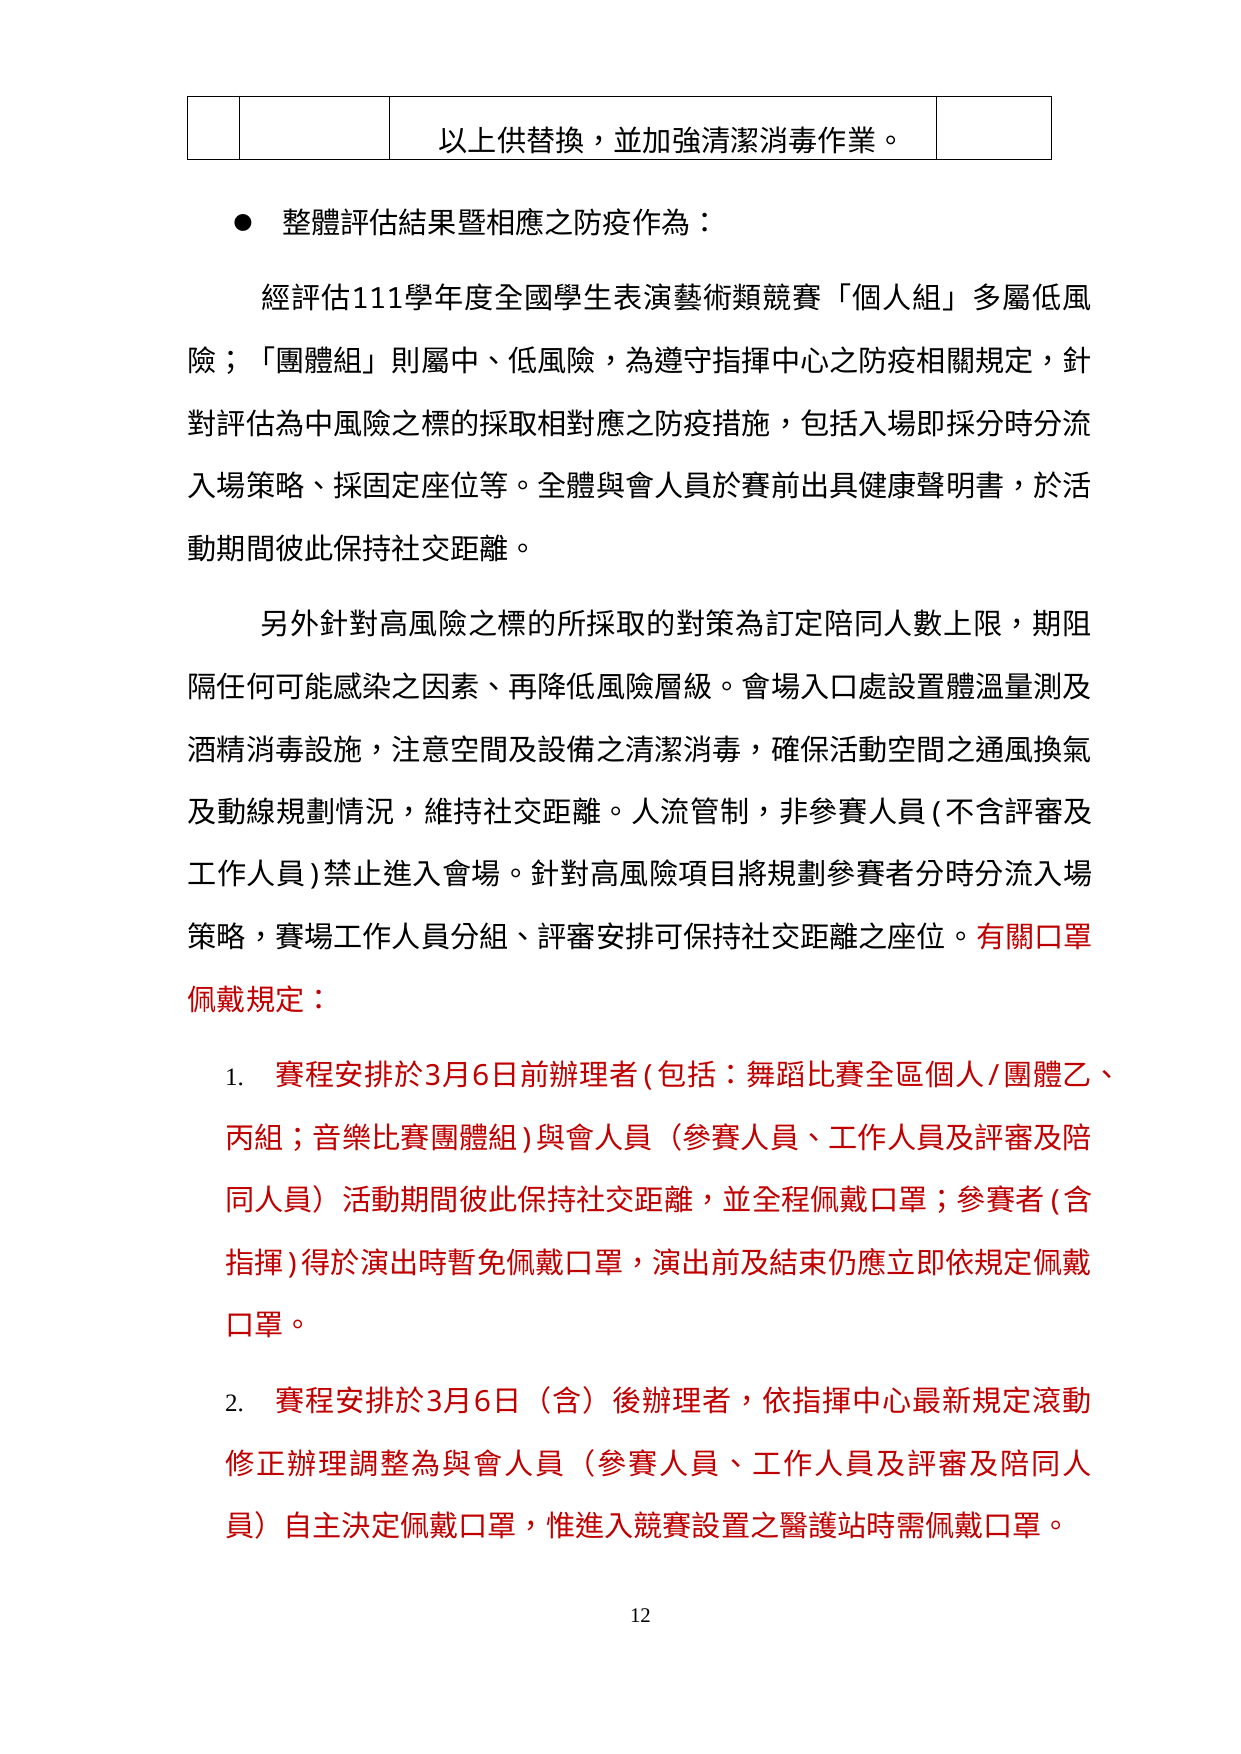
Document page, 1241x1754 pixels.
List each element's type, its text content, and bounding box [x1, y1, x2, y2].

list 賽程安排於3月6日前辦理者(包括：舞蹈比賽全區個人/團體乙、丙組；音樂比賽團體組)與會人員（參賽人員、工作人員及評審及陪同人員）活動期間彼此保持社交距離，並全程佩戴口罩；參賽者(含指揮)得於演出時暫免佩戴口罩，演出前及結束仍應立即依規定佩戴口罩。 [225, 1031, 1093, 1344]
table_cell [240, 97, 389, 159]
table_cell 以上供替換，並加強清潔消毒作業。 [390, 97, 936, 159]
table_cell [188, 97, 239, 159]
table_cell [937, 97, 1051, 159]
list 整體評估結果暨相應之防疫作為： [232, 179, 1093, 241]
list 賽程安排於3月6日（含）後辦理者，依指揮中心最新規定滾動修正辦理調整為與會人員（參賽人員、工作人員及評審及陪同人員）自主決定佩戴口罩，惟進入競賽設置之醫護站時需佩戴口罩。 [225, 1357, 1093, 1545]
text 另外針對高風險之標的所採取的對策為訂定陪同人數上限，期阻隔任何可能感染之因素、再降低風險層級。會場入口處設置體溫量測及酒精消毒設施，注意空間及設備之清潔消毒，確保活動空間之通風換氣及動線規劃情況，維持社交距離。人流管制，非參賽人員(不含評審及工作人員)禁止進入會場。針對高風險項目將規劃參賽者分時分流入場策略，賽場工作人員分組、評審安排可保持社交距離之座位。有關口罩佩戴規定： [187, 581, 1093, 1018]
text 經評估111學年度全國學生表演藝術類競賽「個人組」多屬低風險；「團體組」則屬中、低風險，為遵守指揮中心之防疫相關規定，針對評估為中風險之標的採取相對應之防疫措施，包括入場即採分時分流入場策略、採固定座位等。全體與會人員於賽前出具健康聲明書，於活動期間彼此保持社交距離。 [187, 255, 1093, 567]
